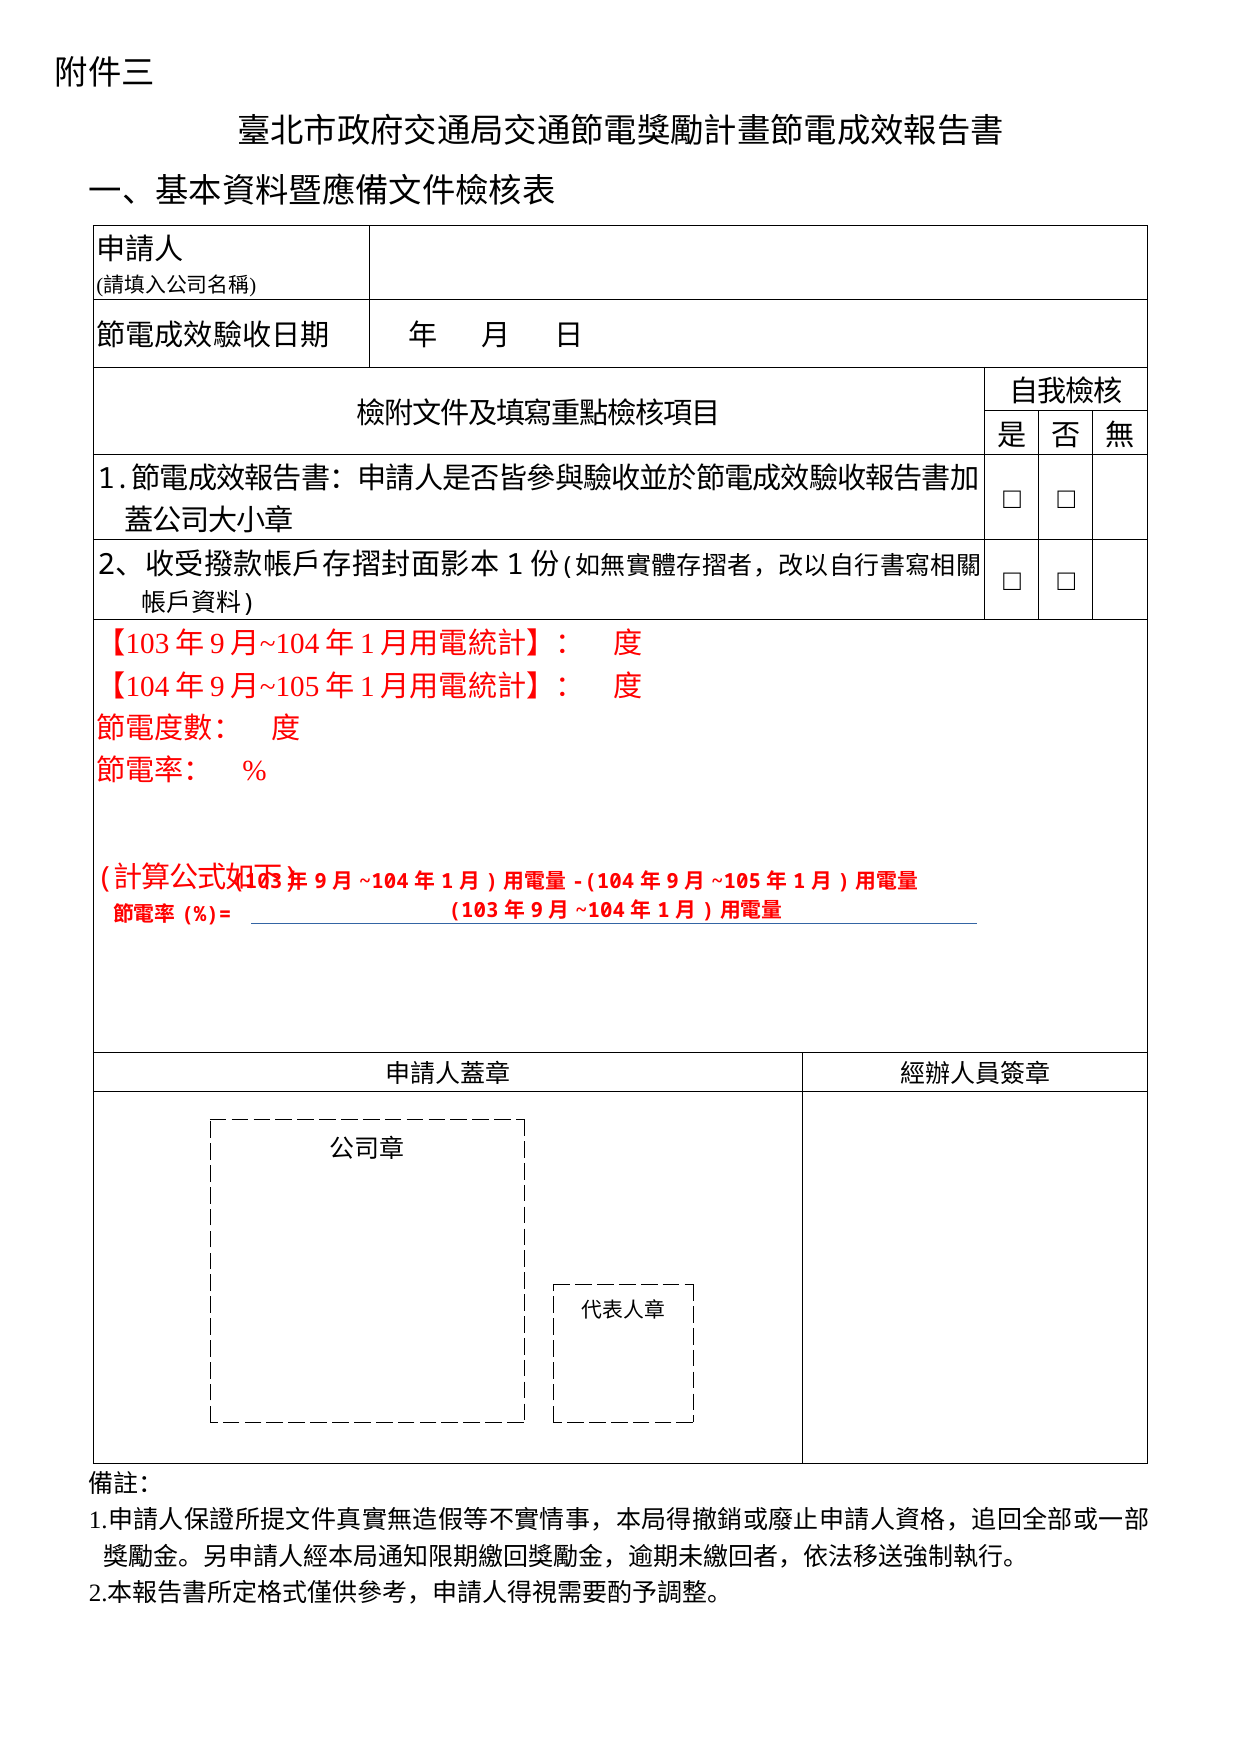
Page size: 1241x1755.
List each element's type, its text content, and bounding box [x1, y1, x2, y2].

table_cell □ [1039, 540, 1092, 619]
table_cell 是 [985, 411, 1038, 453]
table_cell 2、收受撥款帳戶存摺封面影本1份(如無實體存摺者，改以自行書寫相關帳戶資料) [94, 540, 984, 619]
table_cell [803, 1092, 1147, 1463]
table_cell 節電成效驗收日期 [94, 300, 369, 367]
table_cell □ [985, 455, 1038, 539]
text 臺北市政府交通局交通節電獎勵計畫節電成效報告書 [89, 103, 1152, 152]
text 2.本報告書所定格式僅供參考，申請人得視需要酌予調整。 [89, 1572, 1152, 1609]
table_cell 自我檢核 [985, 368, 1147, 410]
table_cell [1093, 455, 1147, 539]
table_cell 1.節電成效報告書：申請人是否皆參與驗收並於節電成效驗收報告書加蓋公司大小章 [94, 455, 984, 539]
text 一、基本資料暨應備文件檢核表 [89, 164, 1152, 212]
table_header [370, 226, 1147, 298]
text 備註： [89, 1464, 1152, 1500]
table_cell 申請人蓋章 [94, 1053, 802, 1091]
table_cell □ [985, 540, 1038, 619]
table_cell 無 [1093, 411, 1147, 453]
table_cell 檢附文件及填寫重點檢核項目 [94, 368, 984, 453]
text 1.申請人保證所提文件真實無造假等不實情事，本局得撤銷或廢止申請人資格，追回全部或一部獎勵金。另申請人經本局通知限期繳回獎勵金，逾期未繳回者，依法移送強制執行。 [89, 1500, 1152, 1572]
table_cell 年 月 日 [370, 300, 1147, 367]
table_cell [94, 1092, 802, 1463]
table_header 申請人 (請填入公司名稱) [94, 226, 369, 298]
table_cell □ [1039, 455, 1092, 539]
table_cell [1093, 540, 1147, 619]
table_cell 【103年9月~104年1月用電統計】： 度 【104年9月~105年1月用電統計】： 度 節電度數： 度 節電率： % (計算公式如下) [94, 620, 1147, 1052]
table_cell 否 [1039, 411, 1092, 453]
table_cell 經辦人員簽章 [803, 1053, 1147, 1091]
text 附件三 [54, 45, 177, 94]
